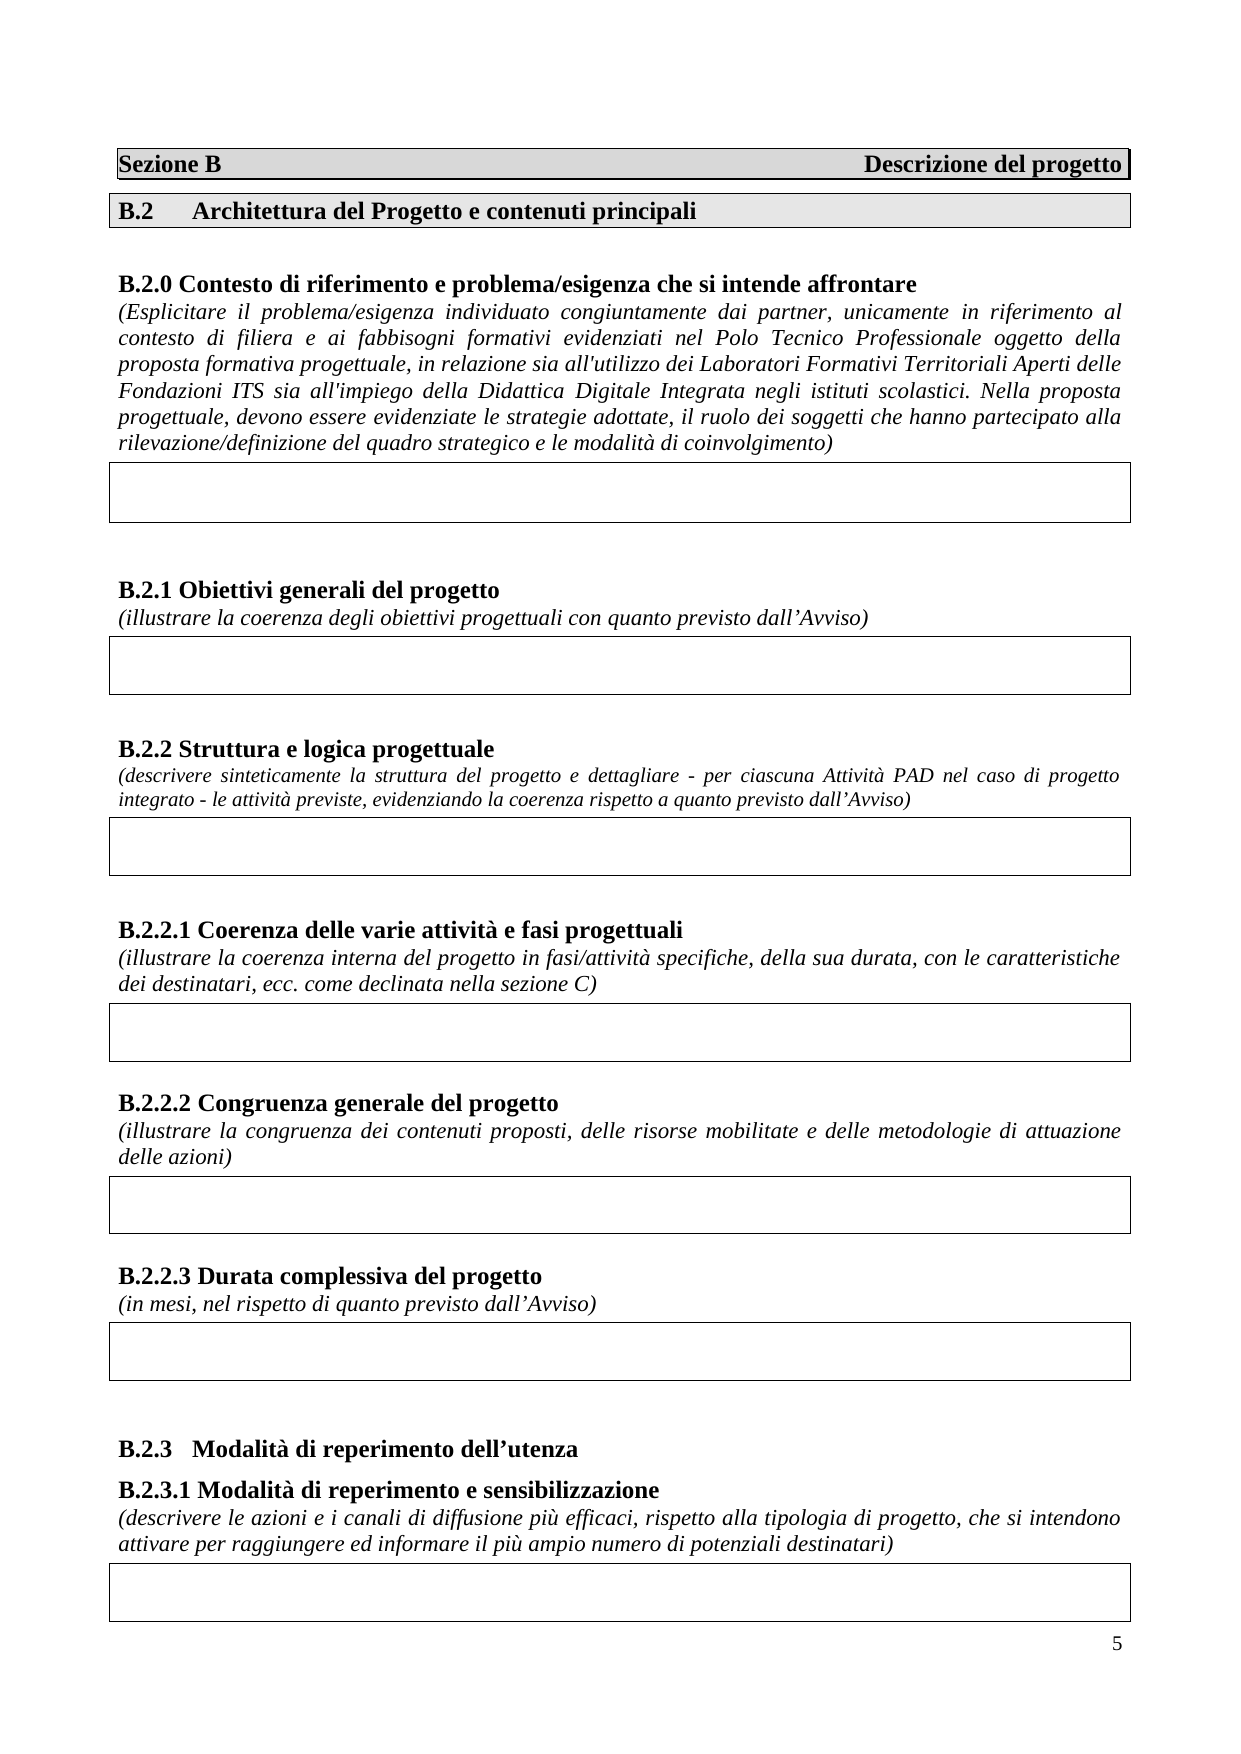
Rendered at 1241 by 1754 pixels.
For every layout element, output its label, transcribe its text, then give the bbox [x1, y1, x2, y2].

subtitle Sezione B Descrizione del progetto [118, 149, 1128, 178]
text B.2.2.3 Durata complessiva del progetto [118, 1261, 1122, 1290]
text (illustrare la congruenza dei contenuti proposti, delle risorse mobilitate e delle metodologie di attuazione delle azioni) [118, 1117, 1122, 1169]
text B.2 Architettura del Progetto e contenuti principali [110, 194, 1130, 227]
text B.2.0 Contesto di riferimento e problema/esigenza che si intende affrontare [118, 269, 1122, 298]
text B.2.2 Struttura e logica progettuale [118, 734, 1122, 763]
text (in mesi, nel rispetto di quanto previsto dall’Avviso) [118, 1290, 1122, 1316]
text B.2.3.1 Modalità di reperimento e sensibilizzazione [118, 1475, 1122, 1504]
subtitle B.2.3 Modalità di reperimento dell’utenza [118, 1434, 1122, 1463]
text (descrivere sinteticamente la struttura del progetto e dettagliare - per ciascuna Attività PAD nel caso di progetto integrato - le attività previste, evidenziando la coerenza rispetto a quanto previsto dall’Avviso) [118, 763, 1122, 811]
text B.2.2.1 Coerenza delle varie attività e fasi progettuali [118, 915, 1122, 944]
text B.2.1 Obiettivi generali del progetto [118, 575, 1122, 603]
text (illustrare la coerenza degli obiettivi progettuali con quanto previsto dall’Avviso) [118, 603, 1122, 630]
text (descrivere le azioni e i canali di diffusione più efficaci, rispetto alla tipologia di progetto, che si intendono attivare per raggiungere ed informare il più ampio numero di potenziali destinatari) [118, 1504, 1122, 1557]
text (illustrare la coerenza interna del progetto in fasi/attività specifiche, della sua durata, con le caratteristiche dei destinatari, ecc. come declinata nella sezione C) [118, 944, 1122, 996]
text (Esplicitare il problema/esigenza individuato congiuntamente dai partner, unicamente in riferimento al contesto di filiera e ai fabbisogni formativi evidenziati nel Polo Tecnico Professionale oggetto della proposta formativa progettuale, in relazione sia all'utilizzo dei Laboratori Formativi Territoriali Aperti delle Fondazioni ITS sia all'impiego della Didattica Digitale Integrata negli istituti scolastici. Nella proposta progettuale, devono essere evidenziate le strategie adottate, il ruolo dei soggetti che hanno partecipato alla rilevazione/definizione del quadro strategico e le modalità di coinvolgimento) [118, 298, 1122, 456]
text B.2.2.2 Congruenza generale del progetto [118, 1088, 1122, 1117]
